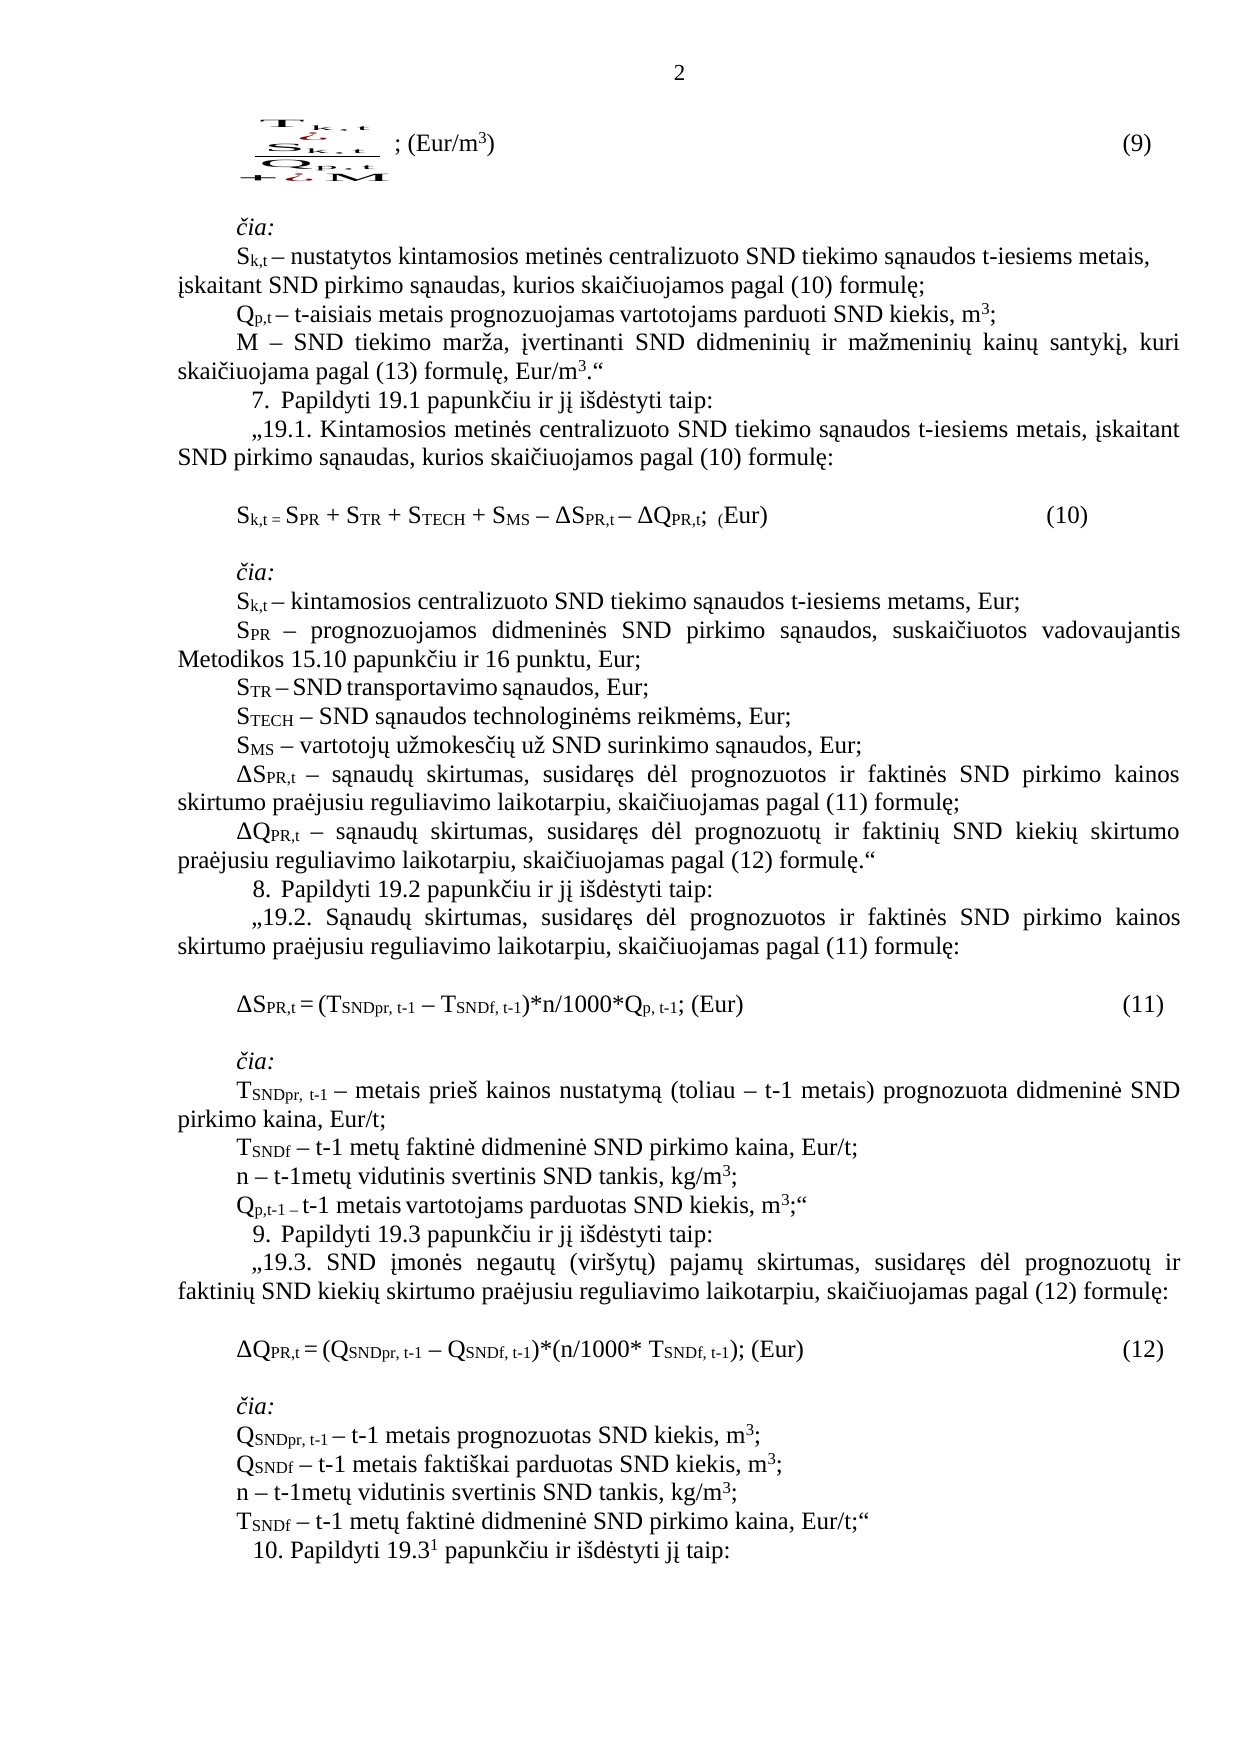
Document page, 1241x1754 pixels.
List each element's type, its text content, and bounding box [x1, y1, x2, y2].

text 8. Papildyti 19.2 papunkčiu ir jį išdėstyti taip: [252, 874, 1181, 902]
text čia: [177, 557, 1181, 586]
text 9. Papildyti 19.3 papunkčiu ir jį išdėstyti taip: [252, 1219, 1181, 1247]
text Sk,t – nustatytos kintamosios metinės centralizuoto SND tiekimo sąnaudos t-iesiems metais, įskaitant SND pirkimo sąnaudas, kurios skaičiuojamos pagal (10) formulę; [177, 241, 1181, 299]
text TSNDpr, t-1 – metais prieš kainos nustatymą (toliau – t-1 metais) prognozuota didmeninė SND pirkimo kaina, Eur/t; [177, 1075, 1181, 1132]
text „19.3. SND įmonės negautų (viršytų) pajamų skirtumas, susidaręs dėl prognozuotų ir faktinių SND kiekių skirtumo praėjusiu reguliavimo laikotarpiu, skaičiuojamas pagal (12) formulę: [177, 1247, 1181, 1305]
text SPR – prognozuojamos didmeninės SND pirkimo sąnaudos, suskaičiuotos vadovaujantis Metodikos 15.10 papunkčiu ir 16 punktu, Eur; [177, 615, 1181, 672]
text STECH – SND sąnaudos technologinėms reikmėms, Eur; [177, 701, 1181, 730]
text čia: [177, 1046, 1181, 1075]
text TSNDf – t-1 metų faktinė didmeninė SND pirkimo kaina, Eur/t; [177, 1132, 1181, 1161]
text ΔQPR,t = (QSNDpr, t-1 – QSNDf, t-1)*(n/1000* TSNDf, t-1); (Eur) (12) [177, 1334, 1181, 1362]
text čia: [177, 1391, 1181, 1420]
text čia: [236, 212, 1181, 241]
text QSNDf – t-1 metais faktiškai parduotas SND kiekis, m3; [177, 1449, 1181, 1477]
text n – t-1metų vidutinis svertinis SND tankis, kg/m3; [177, 1477, 1181, 1506]
text TSNDf – t-1 metų faktinė didmeninė SND pirkimo kaina, Eur/t;“ [177, 1506, 1181, 1535]
text QSNDpr, t-1 – t-1 metais prognozuotas SND kiekis, m3; [177, 1420, 1181, 1449]
text STR – SND transportavimo sąnaudos, Eur; [177, 672, 1181, 701]
text Qp,t-1 – t-1 metais vartotojams parduotas SND kiekis, m3;“ [177, 1190, 1181, 1219]
text Sk,t – kintamosios centralizuoto SND tiekimo sąnaudos t-iesiems metams, Eur; [177, 586, 1181, 615]
text SMS – vartotojų užmokesčių už SND surinkimo sąnaudos, Eur; [177, 730, 1181, 759]
text Sk,t = SPR + STR + STECH + SMS – ΔSPR,t – ΔQPR,t; (Eur) (10) [236, 500, 1181, 529]
text Qp,t – t-aisiais metais prognozuojamas vartotojams parduoti SND kiekis, m3; [177, 299, 1181, 327]
text 7. Papildyti 19.1 papunkčiu ir jį išdėstyti taip: [177, 385, 1181, 414]
text M – SND tiekimo marža, įvertinanti SND didmeninių ir mažmeninių kainų santykį, kuri skaičiuojama pagal (13) formulę, Eur/m3.“ [177, 327, 1181, 385]
text 10. Papildyti 19.31 papunkčiu ir išdėstyti jį taip: [252, 1535, 1181, 1564]
text ΔSPR,t – sąnaudų skirtumas, susidaręs dėl prognozuotos ir faktinės SND pirkimo kainos skirtumo praėjusiu reguliavimo laikotarpiu, skaičiuojamas pagal (11) formulę; [177, 759, 1181, 816]
text ; (Eur/m3) (9) [177, 118, 1181, 184]
text „19.1. Kintamosios metinės centralizuoto SND tiekimo sąnaudos t-iesiems metais, įskaitant SND pirkimo sąnaudas, kurios skaičiuojamos pagal (10) formulę: [177, 414, 1181, 471]
text ΔSPR,t = (TSNDpr, t-1 – TSNDf, t-1)*n/1000*Qp, t-1; (Eur) (11) [177, 989, 1181, 1017]
text n – t-1metų vidutinis svertinis SND tankis, kg/m3; [177, 1161, 1181, 1190]
text „19.2. Sąnaudų skirtumas, susidaręs dėl prognozuotos ir faktinės SND pirkimo kainos skirtumo praėjusiu reguliavimo laikotarpiu, skaičiuojamas pagal (11) formulę: [177, 902, 1181, 960]
text ΔQPR,t – sąnaudų skirtumas, susidaręs dėl prognozuotų ir faktinių SND kiekių skirtumo praėjusiu reguliavimo laikotarpiu, skaičiuojamas pagal (12) formulę.“ [177, 816, 1181, 874]
